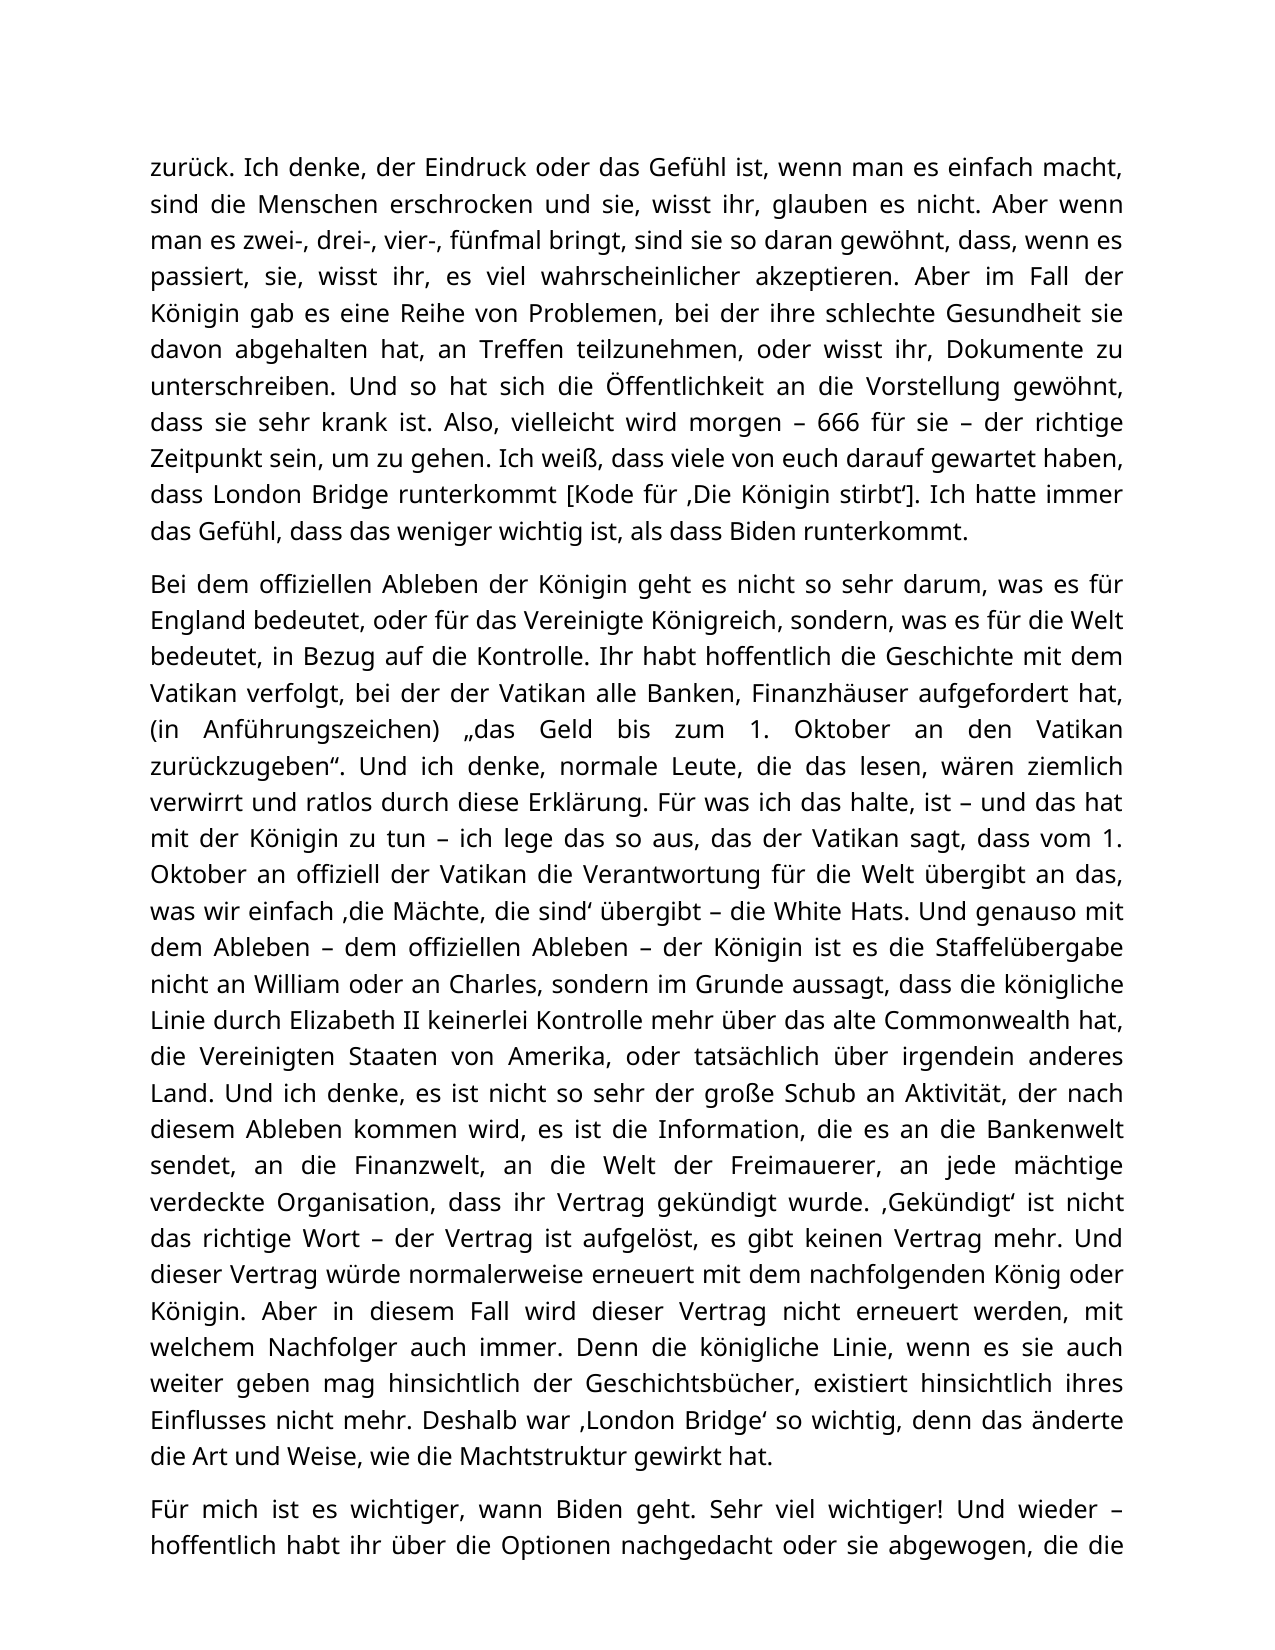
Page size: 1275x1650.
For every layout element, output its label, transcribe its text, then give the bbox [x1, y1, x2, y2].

text zurück. Ich denke, der Eindruck oder das Gefühl ist, wenn man es einfach macht, sind die Menschen erschrocken und sie, wisst ihr, glauben es nicht. Aber wenn man es zwei-, drei-, vier-, fünfmal bringt, sind sie so daran gewöhnt, dass, wenn es passiert, sie, wisst ihr, es viel wahrscheinlicher akzeptieren. Aber im Fall der Königin gab es eine Reihe von Problemen, bei der ihre schlechte Gesundheit sie davon abgehalten hat, an Treffen teilzunehmen, oder wisst ihr, Dokumente zu unterschreiben. Und so hat sich die Öffentlichkeit an die Vorstellung gewöhnt, dass sie sehr krank ist. Also, vielleicht wird morgen – 666 für sie – der richtige Zeitpunkt sein, um zu gehen. Ich weiß, dass viele von euch darauf gewartet haben, dass London Bridge runterkommt [Kode für ‚Die Königin stirbt‘]. Ich hatte immer das Gefühl, dass das weniger wichtig ist, als dass Biden runterkommt. [150, 150, 1125, 548]
text Für mich ist es wichtiger, wann Biden geht. Sehr viel wichtiger! Und wieder – hoffentlich habt ihr über die Optionen nachgedacht oder sie abgewogen, die die [150, 1492, 1125, 1562]
text Bei dem offiziellen Ableben der Königin geht es nicht so sehr darum, was es für England bedeutet, oder für das Vereinigte Königreich, sondern, was es für die Welt bedeutet, in Bezug auf die Kontrolle. Ihr habt hoffentlich die Geschichte mit dem Vatikan verfolgt, bei der der Vatikan alle Banken, Finanzhäuser aufgefordert hat, (in Anführungszeichen) „das Geld bis zum 1. Oktober an den Vatikan zurückzugeben“. Und ich denke, normale Leute, die das lesen, wären ziemlich verwirrt und ratlos durch diese Erklärung. Für was ich das halte, ist – und das hat mit der Königin zu tun – ich lege das so aus, das der Vatikan sagt, dass vom 1. Oktober an offiziell der Vatikan die Verantwortung für die Welt übergibt an das, was wir einfach ‚die Mächte, die sind‘ übergibt – die White Hats. Und genauso mit dem Ableben – dem offiziellen Ableben – der Königin ist es die Staffelübergabe nicht an William oder an Charles, sondern im Grunde aussagt, dass die königliche Linie durch Elizabeth II keinerlei Kontrolle mehr über das alte Commonwealth hat, die Vereinigten Staaten von Amerika, oder tatsächlich über irgendein anderes Land. Und ich denke, es ist nicht so sehr der große Schub an Aktivität, der nach diesem Ableben kommen wird, es ist die Information, die es an die Bankenwelt sendet, an die Finanzwelt, an die Welt der Freimauerer, an jede mächtige verdeckte Organisation, dass ihr Vertrag gekündigt wurde. ‚Gekündigt‘ ist nicht das richtige Wort – der Vertrag ist aufgelöst, es gibt keinen Vertrag mehr. Und dieser Vertrag würde normalerweise erneuert mit dem nachfolgenden König oder Königin. Aber in diesem Fall wird dieser Vertrag nicht erneuert werden, mit welchem Nachfolger auch immer. Denn die königliche Linie, wenn es sie auch weiter geben mag hinsichtlich der Geschichtsbücher, existiert hinsichtlich ihres Einflusses nicht mehr. Deshalb war ‚London Bridge‘ so wichtig, denn das änderte die Art und Weise, wie die Machtstruktur gewirkt hat. [150, 566, 1125, 1473]
